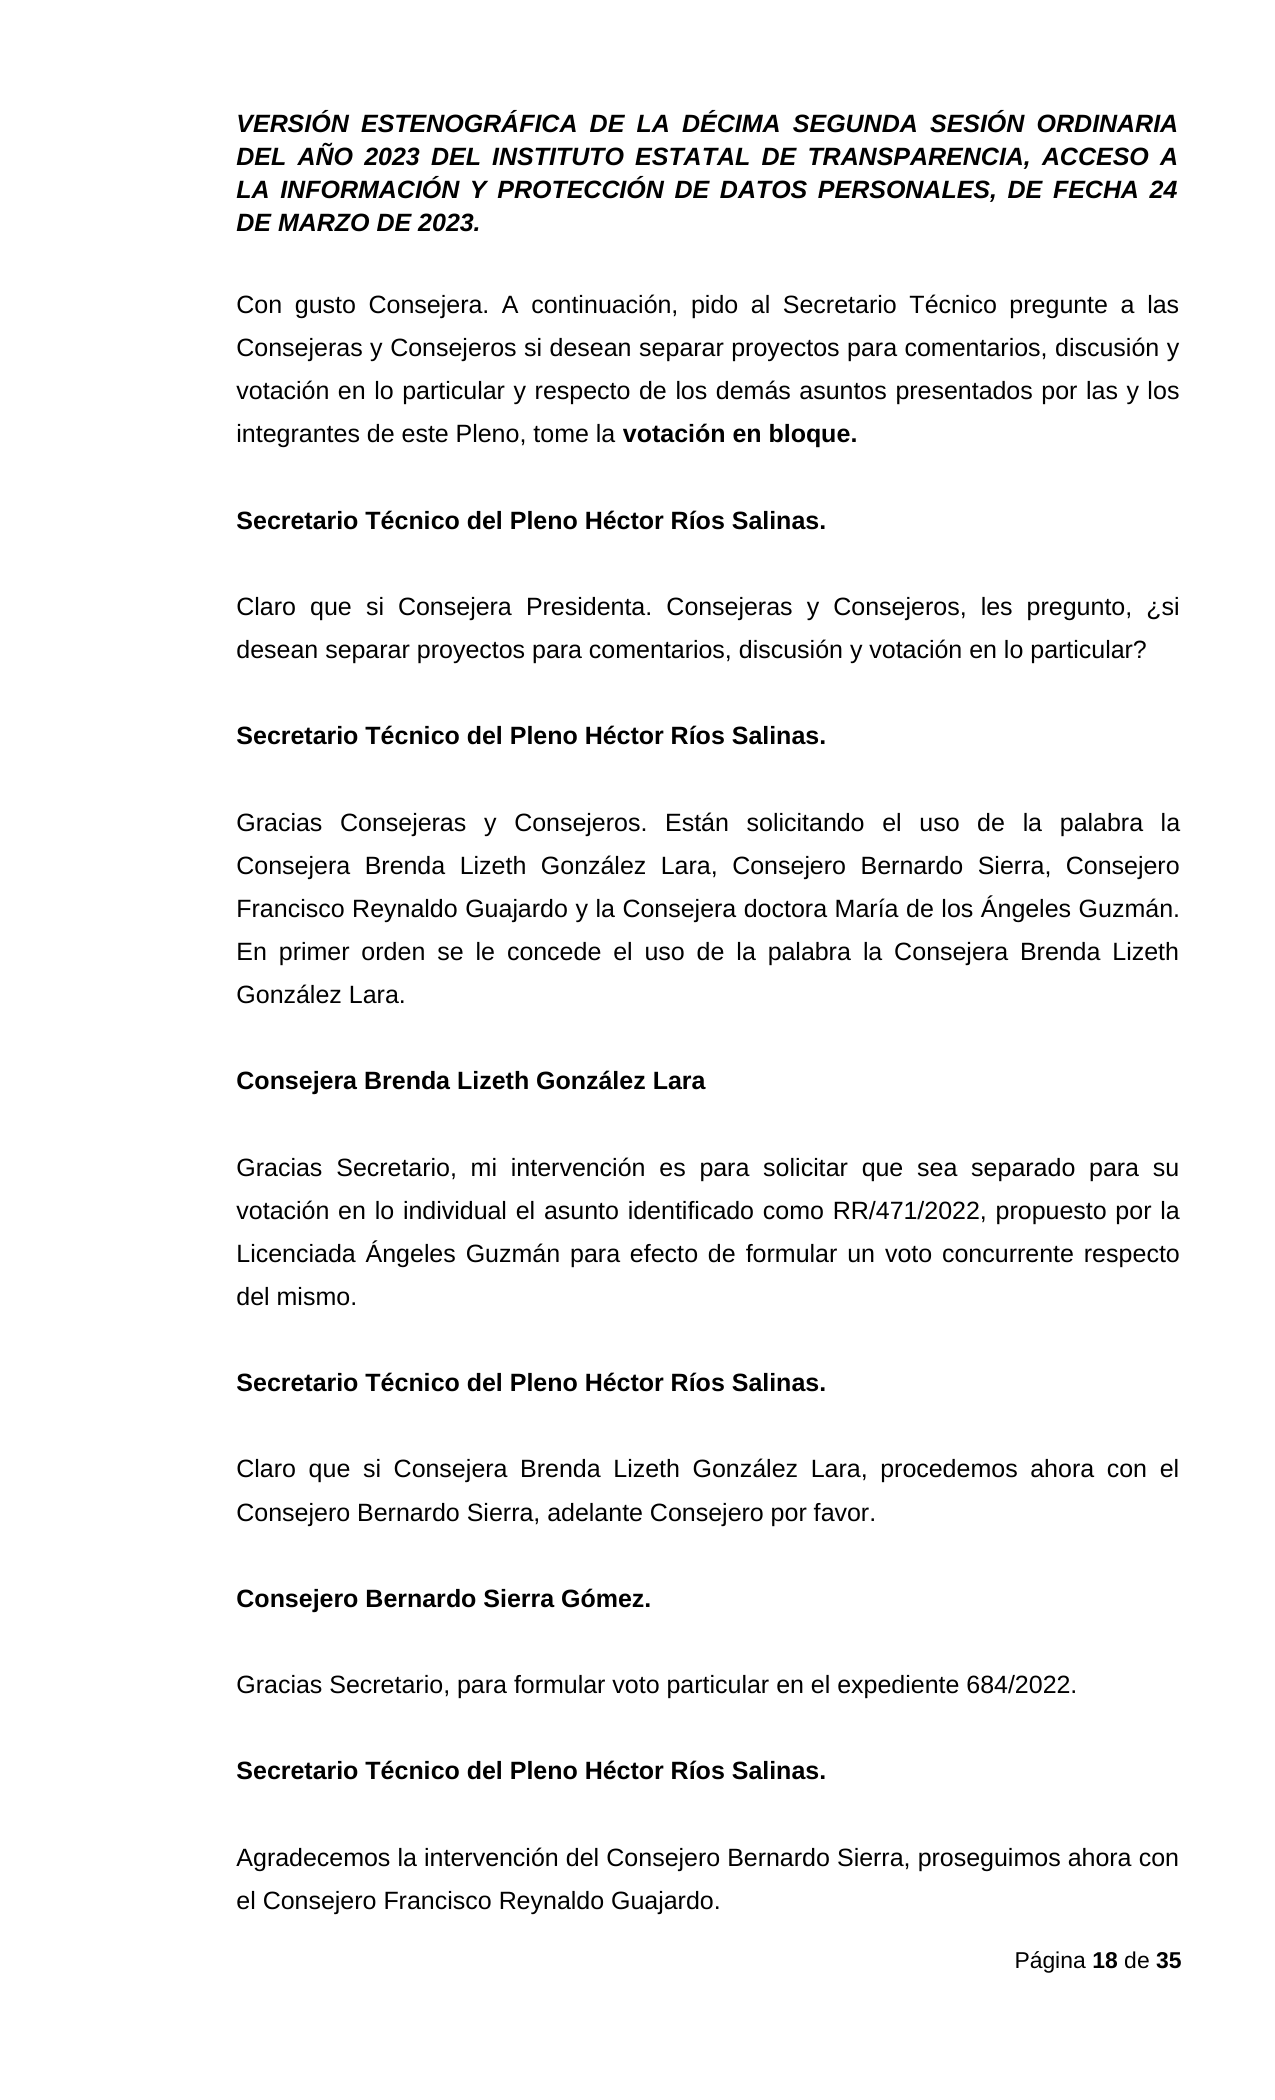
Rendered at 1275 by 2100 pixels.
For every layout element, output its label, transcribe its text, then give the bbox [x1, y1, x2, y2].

text Gracias Secretario, para formular voto particular en el expediente 684/2022. [236, 1670, 1181, 1699]
text Claro que si Consejera Presidenta. Consejeras y Consejeros, les pregunto, ¿si desean separar proyectos para comentarios, discusión y votación en lo particular? [236, 592, 1181, 664]
text Secretario Técnico del Pleno Héctor Ríos Salinas. [236, 721, 1181, 750]
text Secretario Técnico del Pleno Héctor Ríos Salinas. [236, 506, 1181, 534]
text Gracias Consejeras y Consejeros. Están solicitando el uso de la palabra la Consejera Brenda Lizeth González Lara, Consejero Bernardo Sierra, Consejero Francisco Reynaldo Guajardo y la Consejera doctora María de los Ángeles Guzmán. En primer orden se le concede el uso de la palabra la Consejera Brenda Lizeth González Lara. [236, 808, 1181, 1009]
text Consejera Brenda Lizeth González Lara [236, 1066, 1181, 1095]
text Agradecemos la intervención del Consejero Bernardo Sierra, proseguimos ahora con el Consejero Francisco Reynaldo Guajardo. [236, 1843, 1181, 1914]
text Secretario Técnico del Pleno Héctor Ríos Salinas. [236, 1756, 1181, 1785]
text Secretario Técnico del Pleno Héctor Ríos Salinas. [236, 1368, 1181, 1397]
text Con gusto Consejera. A continuación, pido al Secretario Técnico pregunte a las Consejeras y Consejeros si desean separar proyectos para comentarios, discusión y votación en lo particular y respecto de los demás asuntos presentados por las y los integrantes de este Pleno, tome la votación en bloque. [236, 290, 1181, 448]
text Gracias Secretario, mi intervención es para solicitar que sea separado para su votación en lo individual el asunto identificado como RR/471/2022, propuesto por la Licenciada Ángeles Guzmán para efecto de formular un voto concurrente respecto del mismo. [236, 1153, 1181, 1311]
text Claro que si Consejera Brenda Lizeth González Lara, procedemos ahora con el Consejero Bernardo Sierra, adelante Consejero por favor. [236, 1454, 1181, 1526]
text Consejero Bernardo Sierra Gómez. [236, 1584, 1181, 1613]
